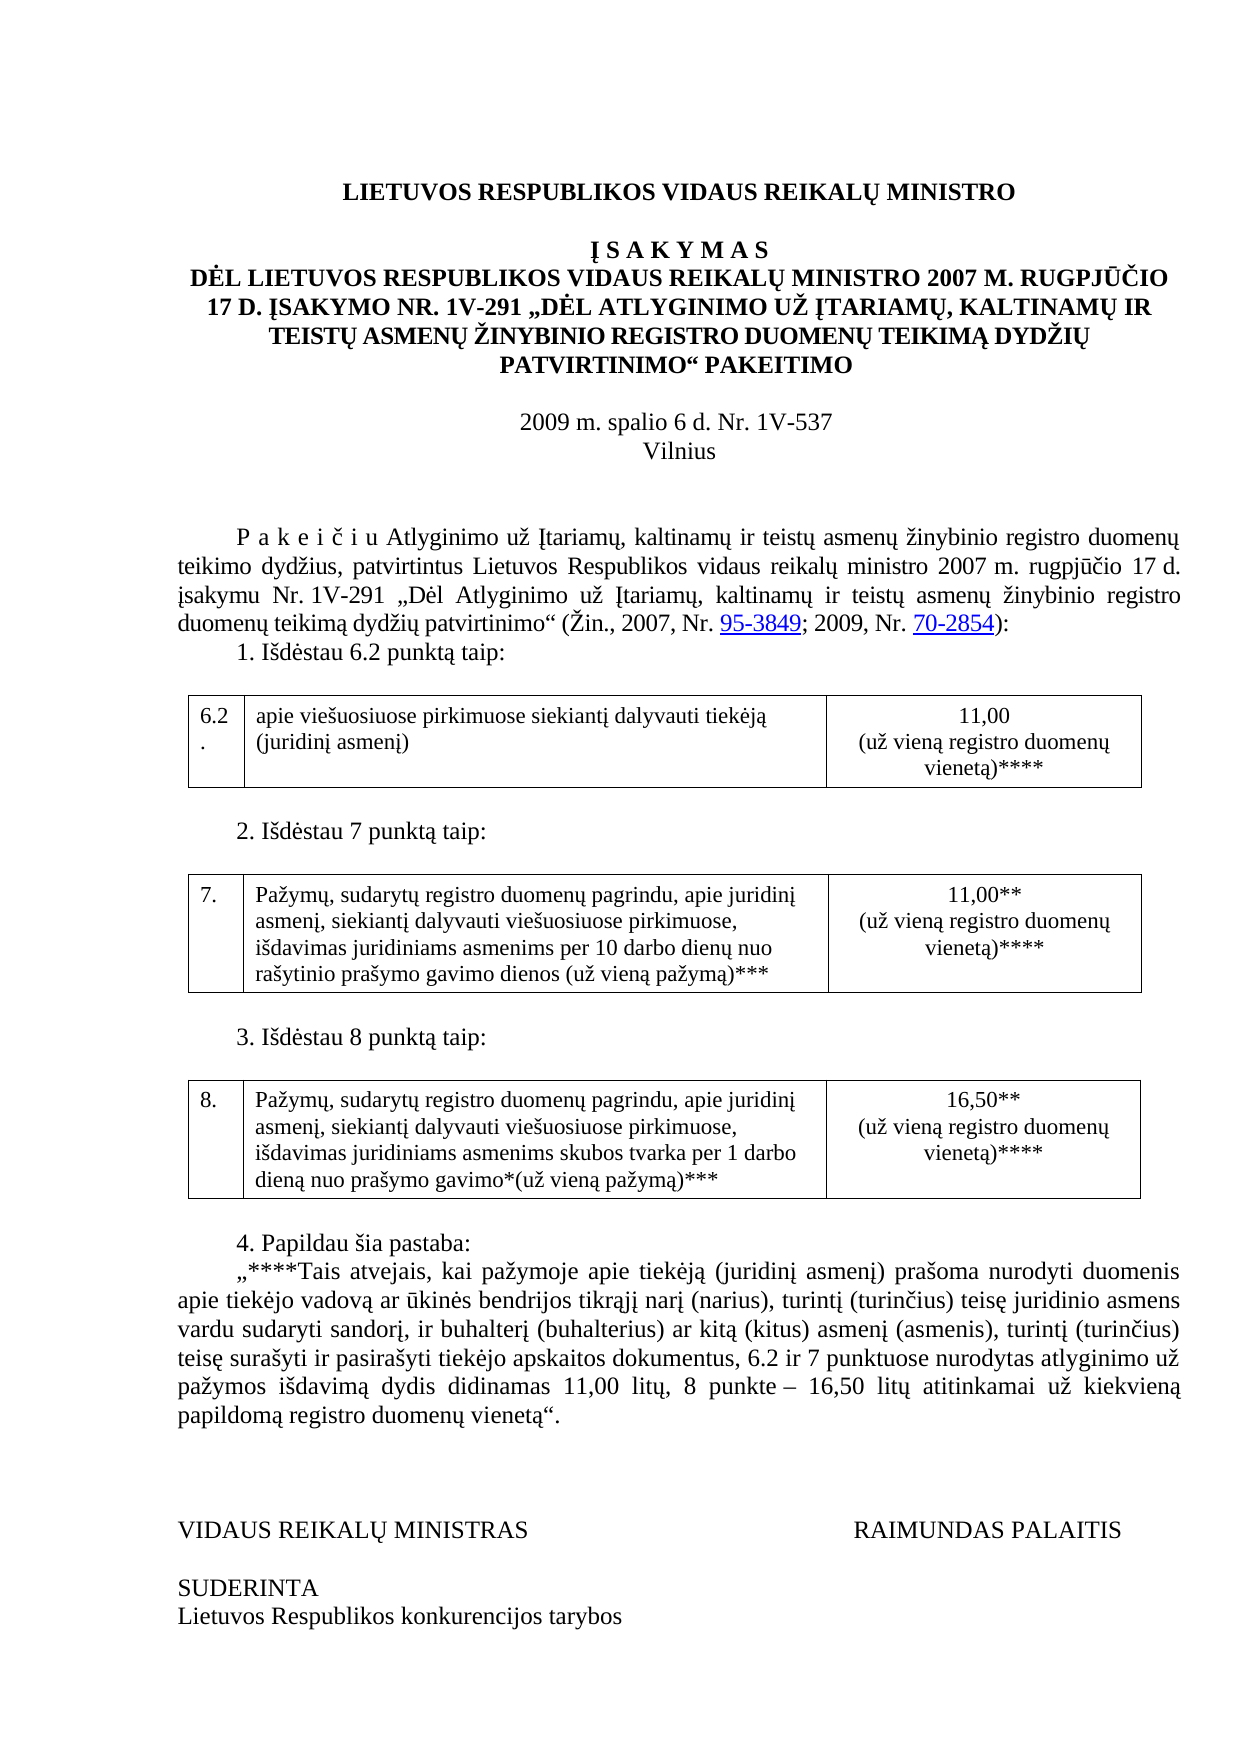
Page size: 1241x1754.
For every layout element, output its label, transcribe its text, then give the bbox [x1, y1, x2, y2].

text 2. Išdėstau 7 punktą taip: [177, 816, 1181, 845]
table_header apie viešuosiuose pirkimuose siekiantį dalyvauti tiekėją (juridinį asmenį) [245, 696, 826, 787]
table_header 16,50** (už vieną registro duomenų vienetą)**** [827, 1081, 1140, 1198]
text 1. Išdėstau 6.2 punktą taip: [177, 637, 1181, 666]
text Vidaus reikalų ministras Raimundas Palaitis [177, 1515, 1181, 1544]
text 4. Papildau šia pastaba: [177, 1228, 1181, 1256]
table_header 11,00** (už vieną registro duomenų vienetą)**** [829, 875, 1141, 992]
table_header Pažymų, sudarytų registro duomenų pagrindu, apie juridinį asmenį, siekiantį dalyvauti viešuosiuose pirkimuose, išdavimas juridiniams asmenims skubos tvarka per 1 darbo dieną nuo prašymo gavimo*(už vieną pažymą)*** [244, 1081, 826, 1198]
text Į S A K Y M A S [177, 235, 1181, 263]
text 2009 m. spalio 6 d. Nr. 1V-537 [177, 407, 1181, 436]
table_header 8. [189, 1081, 243, 1198]
table_header 7. [189, 875, 243, 992]
table_header 11,00 (už vieną registro duomenų vienetą)**** [827, 696, 1141, 787]
text DĖL Lietuvos Respublikos vidaus reikalų ministro 2007 m. rugpjūčio 17 d. Įsakymo Nr. 1V-291 „DĖL ATLYGINIMO UŽ ĮTARIAMŲ, KALTINAMŲ IR TEISTŲ ASMENŲ ŽINYBINIO REGISTRO DUOMENŲ TEIKIMĄ DYDŽIų PATVIRTINIMO“ pakeitimo [177, 263, 1181, 378]
text SUDERINTA [177, 1573, 1181, 1601]
text LIETUVOS RESPUBLIKOS VIDAUS REIKALŲ MINISTRO [177, 177, 1181, 206]
text 3. Išdėstau 8 punktą taip: [177, 1022, 1181, 1051]
text P a k e i č i u Atlyginimo už Įtariamų, kaltinamų ir teistų asmenų žinybinio registro duomenų teikimo dydžius, patvirtintus Lietuvos Respublikos vidaus reikalų ministro 2007 m. rugpjūčio 17 d. įsakymu Nr. 1V-291 „Dėl Atlyginimo už Įtariamų, kaltinamų ir teistų asmenų žinybinio registro duomenų teikimą dydžių patvirtinimo“ (Žin., 2007, Nr. 95-3849; 2009, Nr. 70-2854): [177, 522, 1181, 637]
text „****Tais atvejais, kai pažymoje apie tiekėją (juridinį asmenį) prašoma nurodyti duomenis apie tiekėjo vadovą ar ūkinės bendrijos tikrąjį narį (narius), turintį (turinčius) teisę juridinio asmens vardu sudaryti sandorį, ir buhalterį (buhalterius) ar kitą (kitus) asmenį (asmenis), turintį (turinčius) teisę surašyti ir pasirašyti tiekėjo apskaitos dokumentus, 6.2 ir 7 punktuose nurodytas atlyginimo už pažymos išdavimą dydis didinamas 11,00 litų, 8 punkte – 16,50 litų atitinkamai už kiekvieną papildomą registro duomenų vienetą“. [177, 1256, 1181, 1429]
text Lietuvos Respublikos konkurencijos tarybos [177, 1601, 1181, 1630]
table_header Pažymų, sudarytų registro duomenų pagrindu, apie juridinį asmenį, siekiantį dalyvauti viešuosiuose pirkimuose, išdavimas juridiniams asmenims per 10 darbo dienų nuo rašytinio prašymo gavimo dienos (už vieną pažymą)*** [244, 875, 828, 992]
text Vilnius [177, 436, 1181, 465]
table_header 6.2. [189, 696, 244, 787]
